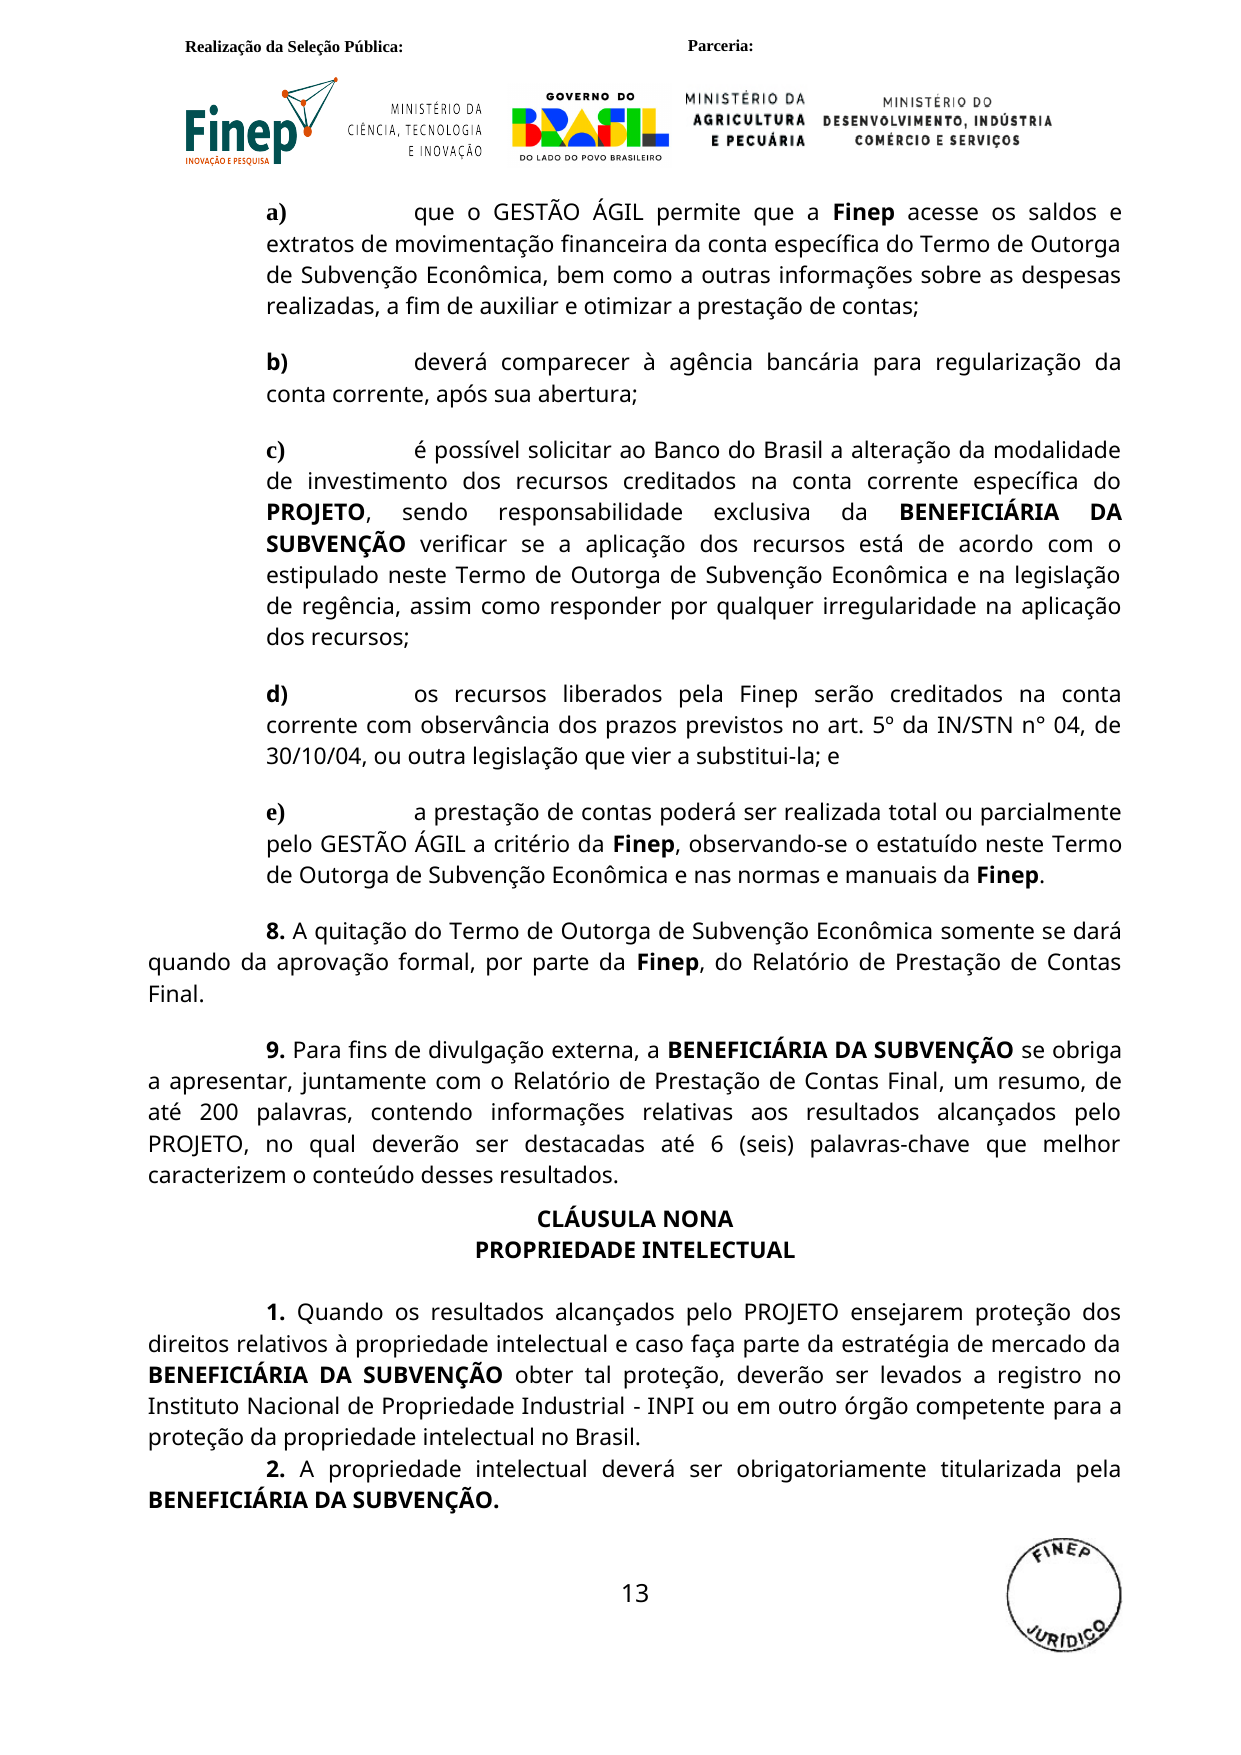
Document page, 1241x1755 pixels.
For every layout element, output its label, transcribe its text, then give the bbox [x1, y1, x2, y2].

list os recursos liberados pela Finep serão creditados na conta corrente com observância dos prazos previstos no art. 5º da IN/STN n° 04, de 30/10/04, ou outra legislação que vier a substitui-la; e [266, 677, 1122, 771]
text 9. Para fins de divulgação externa, a BENEFICIÁRIA DA SUBVENÇÃO se obriga a apresentar, juntamente com o Relatório de Prestação de Contas Final, um resumo, de até 200 palavras, contendo informações relativas aos resultados alcançados pelo PROJETO, no qual deverão ser destacadas até 6 (seis) palavras-chave que melhor caracterizem o conteúdo desses resultados. [148, 1034, 1122, 1190]
list a prestação de contas poderá ser realizada total ou parcialmente pelo GESTÃO ÁGIL a critério da Finep, observando-se o estatuído neste Termo de Outorga de Subvenção Econômica e nas normas e manuais da Finep. [266, 796, 1122, 890]
text 8. A quitação do Termo de Outorga de Subvenção Econômica somente se dará quando da aprovação formal, por parte da Finep, do Relatório de Prestação de Contas Final. [148, 915, 1122, 1009]
subtitle PROPRIEDADE INTELECTUAL [148, 1234, 1122, 1265]
text 1. Quando os resultados alcançados pelo PROJETO ensejarem proteção dos direitos relativos à propriedade intelectual e caso faça parte da estratégia de mercado da BENEFICIÁRIA DA SUBVENÇÃO obter tal proteção, deverão ser levados a registro no Instituto Nacional de Propriedade Industrial - INPI ou em outro órgão competente para a proteção da propriedade intelectual no Brasil. [148, 1296, 1122, 1452]
list deverá comparecer à agência bancária para regularização da conta corrente, após sua abertura; [266, 346, 1122, 409]
subtitle CLÁUSULA NONA [148, 1202, 1122, 1234]
text 2. A propriedade intelectual deverá ser obrigatoriamente titularizada pela BENEFICIÁRIA DA SUBVENÇÃO. [148, 1452, 1122, 1515]
list é possível solicitar ao Banco do Brasil a alteração da modalidade de investimento dos recursos creditados na conta corrente específica do PROJETO, sendo responsabilidade exclusiva da BENEFICIÁRIA DA SUBVENÇÃO verificar se a aplicação dos recursos está de acordo com o estipulado neste Termo de Outorga de Subvenção Econômica e na legislação de regência, assim como responder por qualquer irregularidade na aplicação dos recursos; [266, 434, 1122, 652]
list que o GESTÃO ÁGIL permite que a Finep acesse os saldos e extratos de movimentação financeira da conta específica do Termo de Outorga de Subvenção Econômica, bem como a outras informações sobre as despesas realizadas, a fim de auxiliar e otimizar a prestação de contas; [266, 196, 1122, 321]
